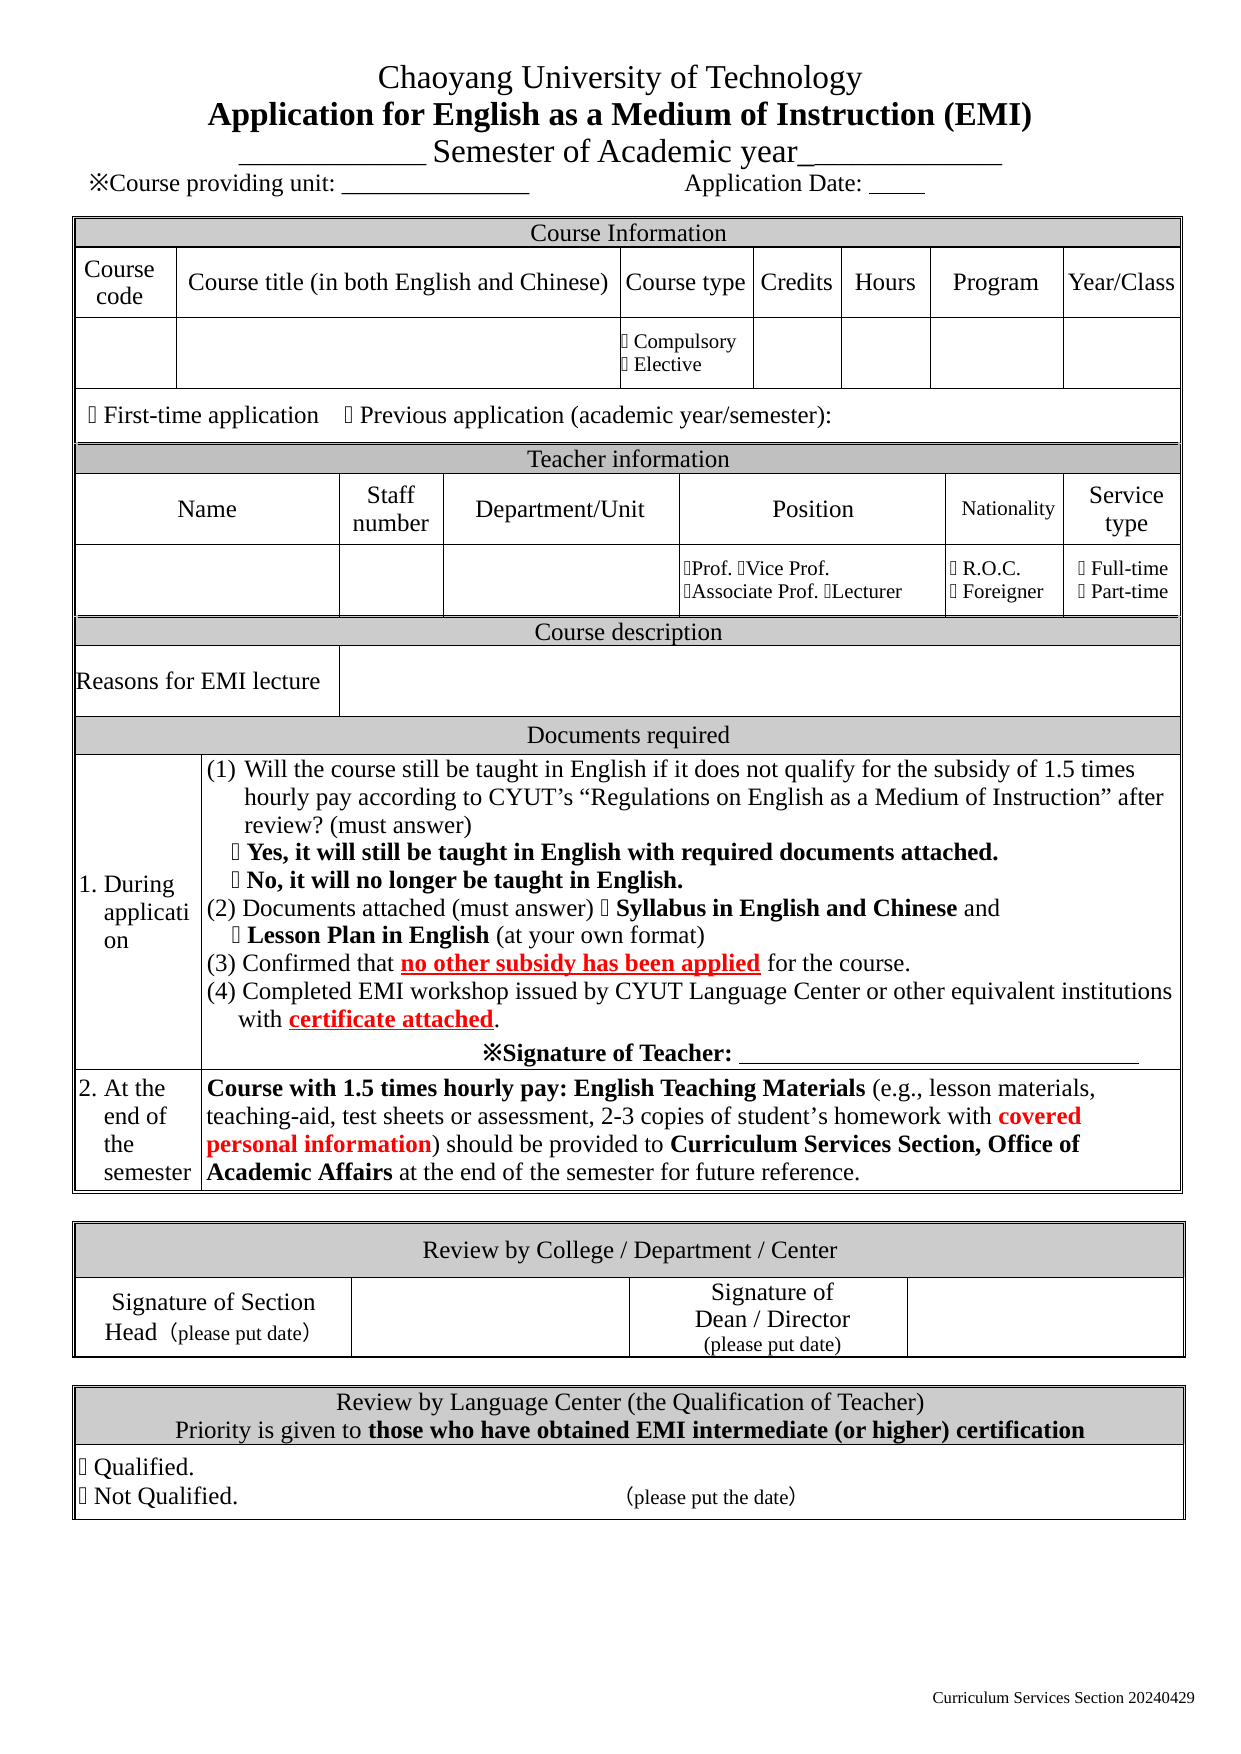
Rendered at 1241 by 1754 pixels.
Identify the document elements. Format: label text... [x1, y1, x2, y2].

table_cell Course code [76, 248, 176, 317]
table_cell  Compulsory  Elective [621, 318, 753, 388]
table_cell  Qualified.  Not Qualified. （please put the date） [76, 1445, 1183, 1519]
table_cell Staff number [340, 474, 443, 544]
table_cell Year/Class [1064, 248, 1180, 317]
table_cell During application [76, 755, 201, 1069]
table_cell Name [76, 474, 339, 544]
table_cell [177, 318, 620, 388]
table_cell Course title (in both English and Chinese) [177, 248, 620, 317]
table_cell [444, 545, 679, 614]
table_cell Course description [76, 615, 1180, 645]
text _______________ Semester of Academic year________________ [89, 132, 1152, 169]
table_cell Credits [754, 248, 841, 317]
table_cell [352, 1278, 629, 1356]
table_cell [908, 1278, 1183, 1356]
table_cell Hours [842, 248, 930, 317]
table_cell  Full-time  Part-time [1064, 545, 1180, 614]
table_cell  First-time application  Previous application (academic year/semester): [76, 389, 1180, 442]
table_cell Signature of Section Head（please put date） [76, 1278, 351, 1356]
table_cell [340, 646, 1180, 716]
table_cell Prof. Vice Prof. Associate Prof. Lecturer [680, 545, 945, 614]
table_cell Program [931, 248, 1063, 317]
table_cell [931, 318, 1063, 388]
table_cell [76, 545, 339, 614]
table_header Review by Language Center (the Qualification of Teacher) Priority is given to those who have obtained EMI intermediate (or higher) certification [76, 1388, 1183, 1444]
table_cell [754, 318, 841, 388]
table_cell Nationality [946, 474, 1063, 544]
table_cell  R.O.C.  Foreigner [946, 545, 1063, 614]
table_cell Course with 1.5 times hourly pay: English Teaching Materials (e.g., lesson materials, teaching-aid, test sheets or assessment, 2-3 copies of student’s homework with covered personal information) should be provided to Curriculum Services Section, Office of Academic Affairs at the end of the semester for future reference. [202, 1070, 1180, 1190]
table_cell Will the course still be taught in English if it does not qualify for the subsidy of 1.5 times hourly pay according to CYUT’s “Regulations on English as a Medium of Instruction” after review? (must answer)  Yes, it will still be taught in English with required documents attached.  No, it will no longer be taught in English. (2) Documents attached (must answer)  Syllabus in English and Chinese and  Lesson Plan in English (at your own format) (3) Confirmed that no other subsidy has been applied for the course. (4) Completed EMI workshop issued by CYUT Language Center or other equivalent institutions with certificate attached. ※Signature of Teacher: ＿＿＿＿＿＿＿＿＿＿＿＿＿＿＿＿ [202, 755, 1180, 1069]
table_cell Position [680, 474, 945, 544]
text Application for English as a Medium of Instruction (EMI) [89, 95, 1152, 132]
text Chaoyang University of Technology [89, 58, 1152, 95]
table_cell Department/Unit [444, 474, 679, 544]
table_cell Teacher information [74, 442, 1181, 473]
table_cell Reasons for EMI lecture [76, 646, 339, 716]
table_cell [842, 318, 930, 388]
table_header Review by College / Department / Center [76, 1224, 1183, 1277]
table_cell [340, 545, 443, 614]
text ※Course providing unit: _______________ Application Date: [89, 169, 1153, 197]
table_cell Documents required [76, 717, 1180, 754]
table_cell Signature of Dean / Director (please put date) [630, 1278, 907, 1356]
table_cell [76, 318, 176, 388]
table_cell Course type [621, 248, 753, 317]
table_cell [1064, 318, 1180, 388]
table_cell At the end of the semester [76, 1070, 201, 1190]
table_cell Service type [1064, 474, 1180, 544]
table_header Course Information [76, 219, 1180, 246]
